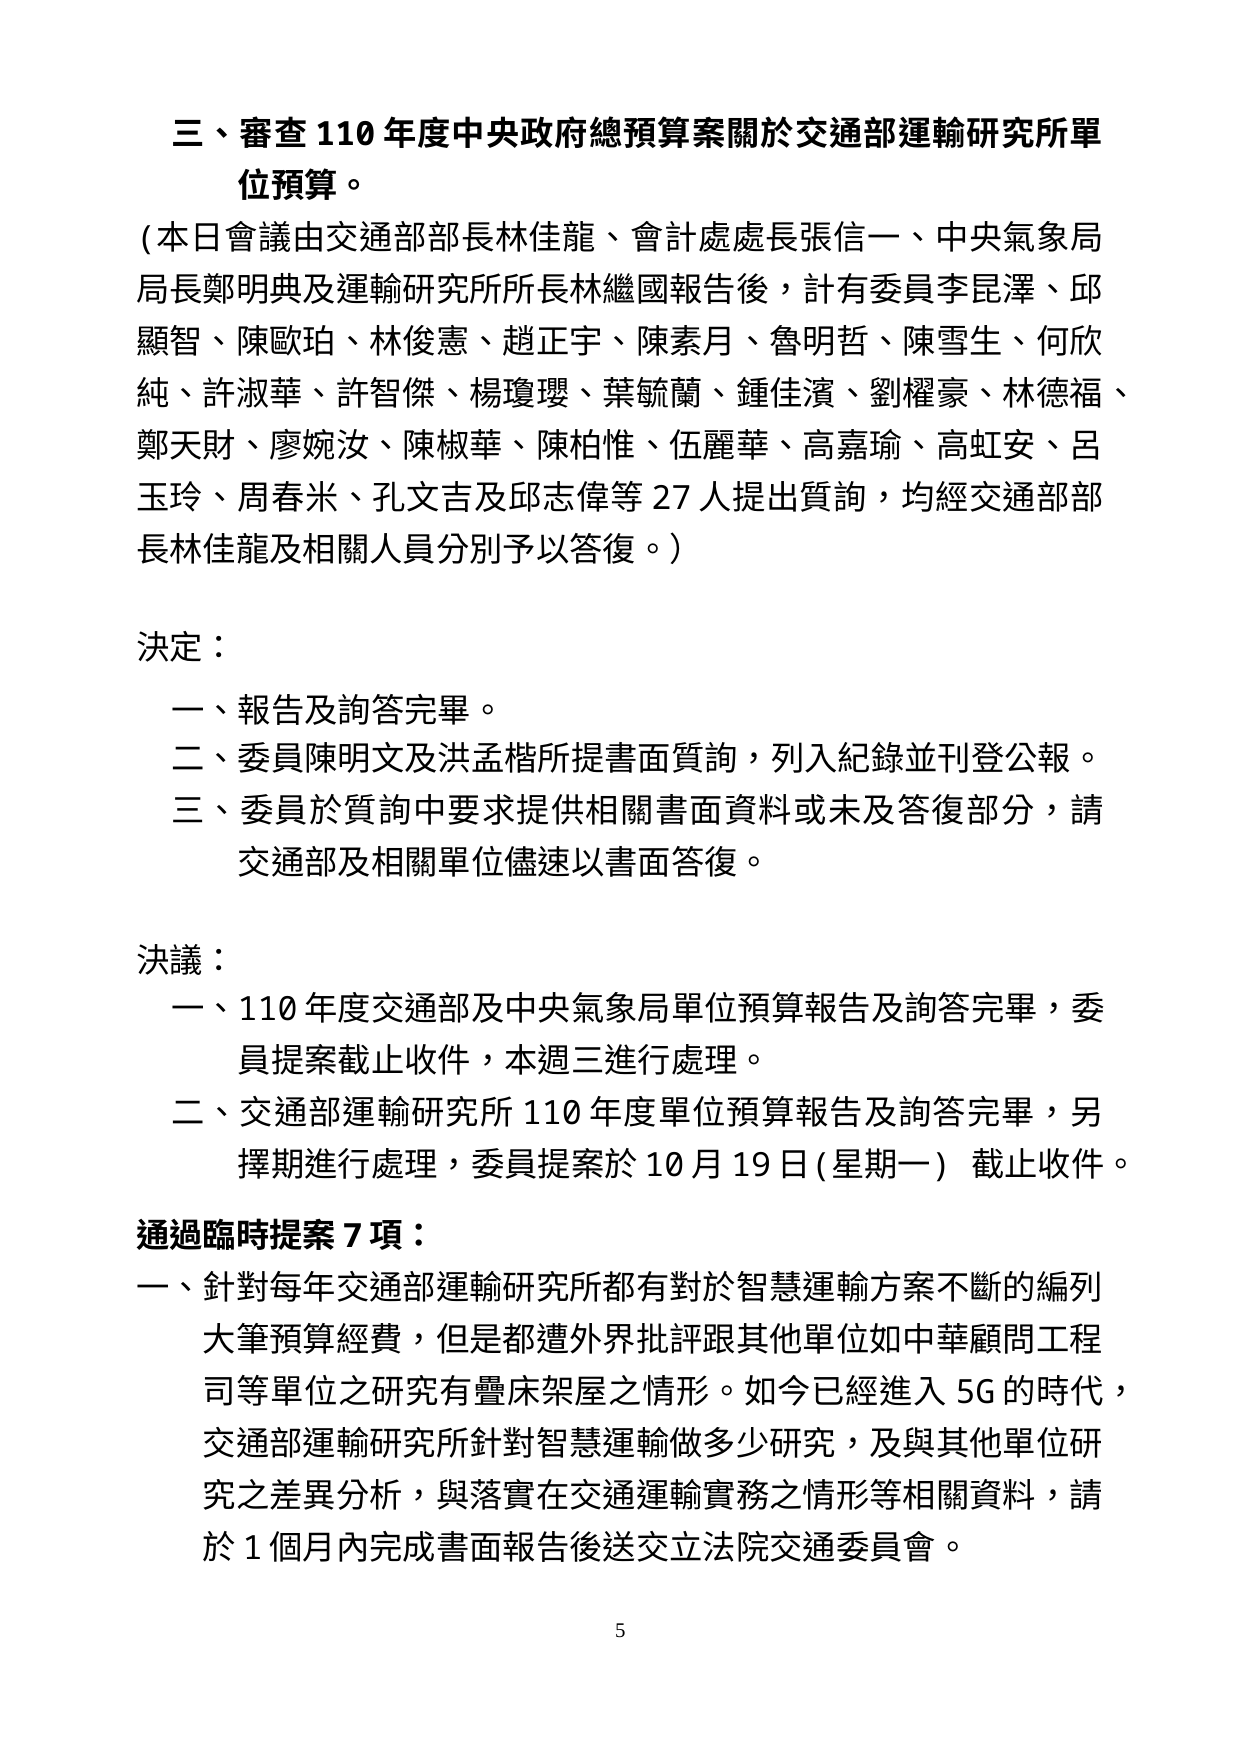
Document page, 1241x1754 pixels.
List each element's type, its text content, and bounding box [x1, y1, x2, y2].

text 三、委員於質詢中要求提供相關書面資料或未及答復部分，請 交通部及相關單位儘速以書面答復。 [171, 780, 1104, 884]
text 決定： [136, 603, 1104, 666]
text (本日會議由交通部部長林佳龍、會計處處長張信一、中央氣象局局長鄭明典及運輸研究所所長林繼國報告後，計有委員李昆澤、邱顯智、陳歐珀、林俊憲、趙正宇、陳素月、魯明哲、陳雪生、何欣純、許淑華、許智傑、楊瓊瓔、葉毓蘭、鍾佳濱、劉櫂豪、林德福、鄭天財、廖婉汝、陳椒華、陳柏惟、伍麗華、高嘉瑜、高虹安、呂玉玲、周春米、孔文吉及邱志偉等27人提出質詢，均經交通部部長林佳龍及相關人員分別予以答復。） [136, 207, 1104, 572]
text 二、委員陳明文及洪孟楷所提書面質詢，列入紀錄並刊登公報。 [171, 728, 1104, 780]
text 決議： [136, 916, 1104, 978]
text 通過臨時提案7項： [136, 1205, 1104, 1257]
text 一、針對每年交通部運輸研究所都有對於智慧運輸方案不斷的編列大筆預算經費，但是都遭外界批評跟其他單位如中華顧問工程司等單位之研究有疊床架屋之情形。如今已經進入5G的時代，交通部運輸研究所針對智慧運輸做多少研究，及與其他單位研究之差異分析，與落實在交通運輸實務之情形等相關資料，請於1個月內完成書面報告後送交立法院交通委員會。 [136, 1257, 1104, 1570]
text 三、審查110年度中央政府總預算案關於交通部運輸研究所單位預算。 [171, 103, 1104, 207]
text 一、報告及詢答完畢。 [136, 666, 1104, 728]
text 二、交通部運輸研究所110年度單位預算報告及詢答完畢，另擇期進行處理，委員提案於10月19日(星期一) 截止收件。 [171, 1082, 1104, 1187]
text 一、110年度交通部及中央氣象局單位預算報告及詢答完畢，委員提案截止收件，本週三進行處理。 [171, 978, 1104, 1082]
